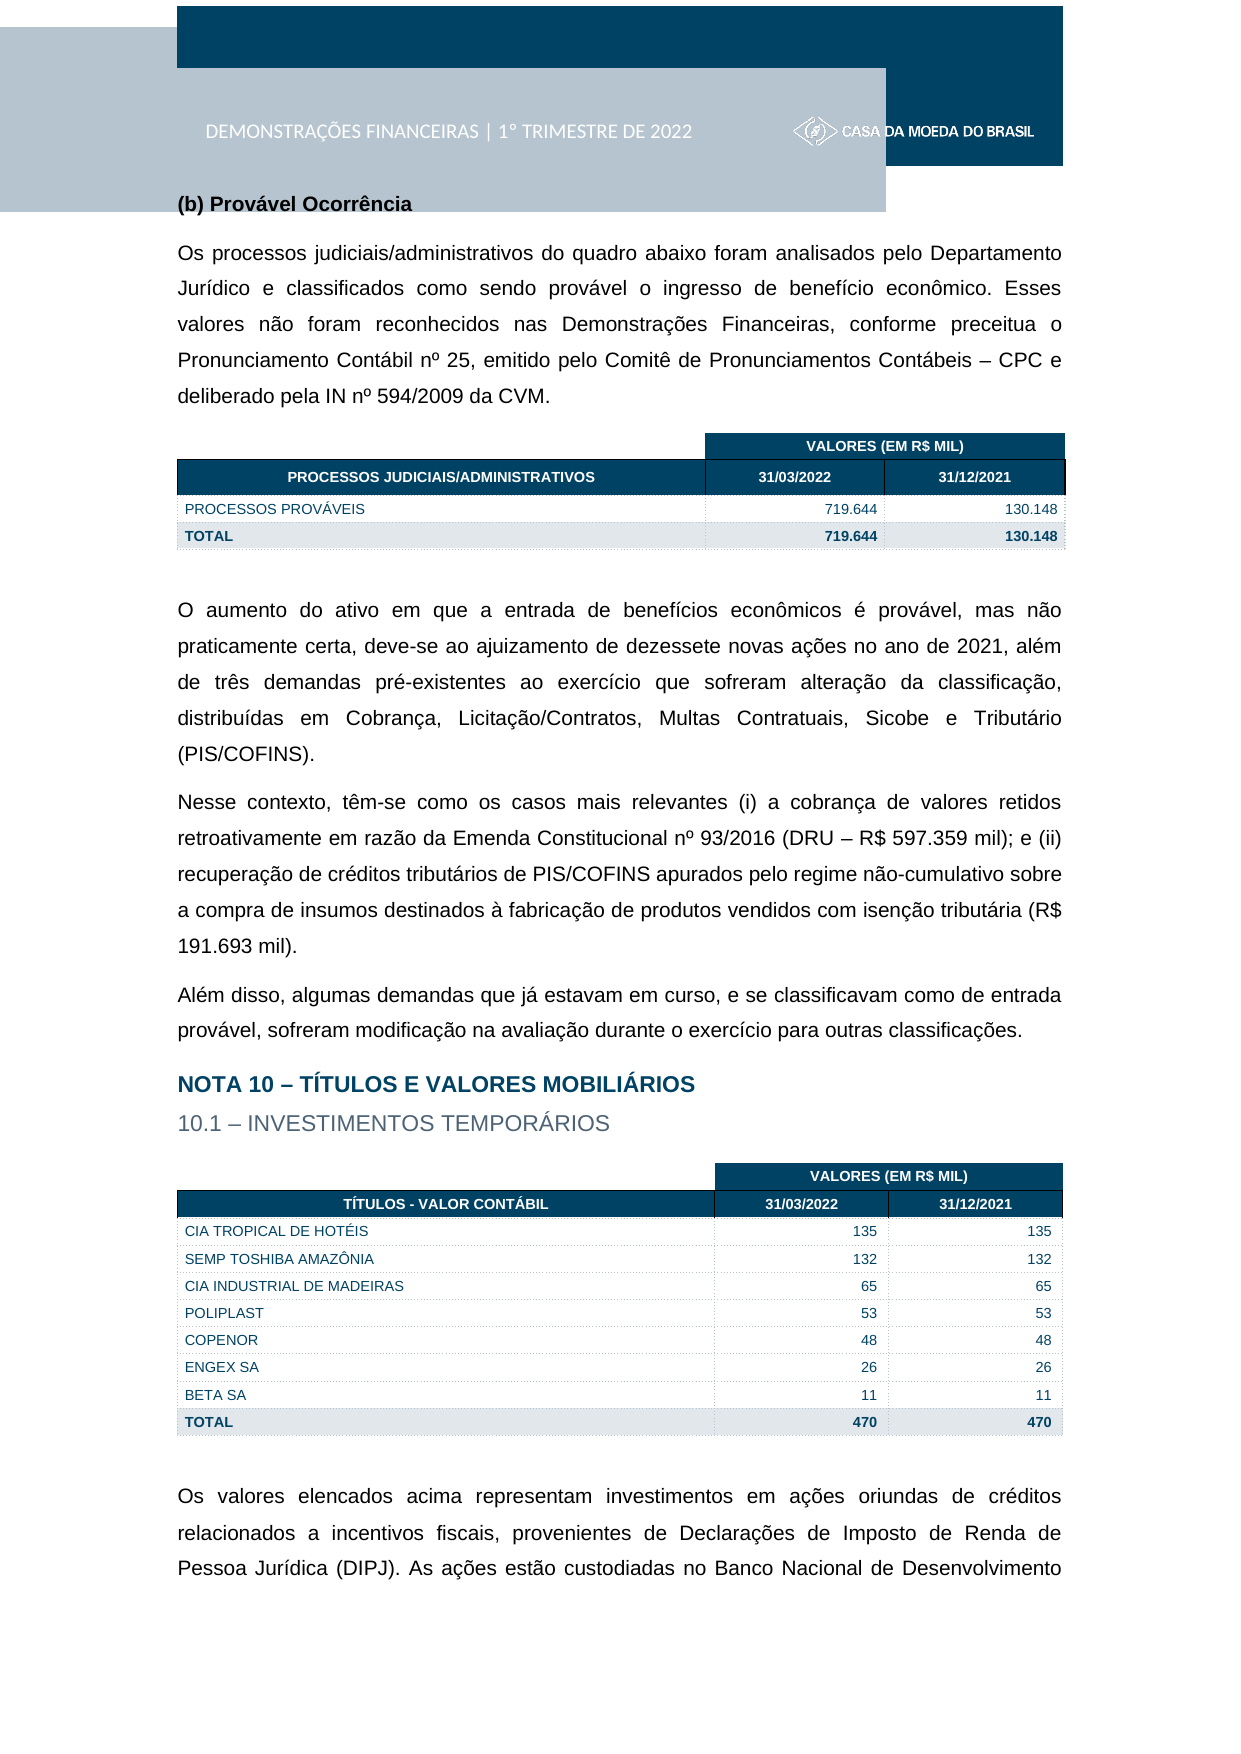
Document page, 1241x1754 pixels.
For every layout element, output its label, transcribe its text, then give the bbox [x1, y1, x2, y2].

table_cell PROCESSOS JUDICIAIS/ADMINISTRATIVOS [178, 460, 705, 495]
table_cell 31/03/2022 [715, 1191, 888, 1217]
table_header [177, 1163, 715, 1190]
text Os valores elencados acima representam investimentos em ações oriundas de créditos relacionados a incentivos fiscais, provenientes de Declarações de Imposto de Renda de Pessoa Jurídica (DIPJ). As ações estão custodiadas no Banco Nacional de Desenvolvimento [177, 1484, 1063, 1580]
table_cell 31/03/2022 [706, 460, 884, 495]
text O aumento do ativo em que a entrada de benefícios econômicos é provável, mas não praticamente certa, deve-se ao ajuizamento de dezessete novas ações no ano de 2021, além de três demandas pré-existentes ao exercício que sofreram alteração da classificação, distribuídas em Cobrança, Licitação/Contratos, Multas Contratuais, Sicobe e Tributário (PIS/COFINS). [177, 598, 1063, 766]
table_cell 470 [715, 1408, 888, 1435]
text Nesse contexto, têm-se como os casos mais relevantes (i) a cobrança de valores retidos retroativamente em razão da Emenda Constitucional nº 93/2016 (DRU – R$ 597.359 mil); e (ii) recuperação de créditos tributários de PIS/COFINS apurados pelo regime não-cumulativo sobre a compra de insumos destinados à fabricação de produtos vendidos com isenção tributária (R$ 191.693 mil). [177, 790, 1063, 958]
table_cell 31/12/2021 [889, 1191, 1062, 1217]
text Além disso, algumas demandas que já estavam em curso, e se classificavam como de entrada provável, sofreram modificação na avaliação durante o exercício para outras classificações. [177, 982, 1063, 1042]
table_cell 53 [888, 1299, 1063, 1326]
table_cell ENGEX SA [177, 1353, 715, 1381]
table_cell 31/12/2021 [885, 460, 1064, 495]
table_cell 48 [888, 1326, 1063, 1353]
table_cell BETA SA [177, 1381, 715, 1408]
table_cell POLIPLAST [177, 1299, 715, 1326]
table_cell 132 [888, 1245, 1063, 1272]
table_cell 48 [715, 1326, 888, 1353]
table_cell 470 [888, 1408, 1063, 1435]
table_cell CIA TROPICAL DE HOTÉIS [177, 1218, 715, 1244]
table_cell PROCESSOS PROVÁVEIS [177, 495, 705, 522]
table_cell TOTAL [177, 522, 705, 548]
table_header [177, 433, 705, 459]
table_cell 11 [888, 1381, 1063, 1408]
table_cell 65 [715, 1272, 888, 1299]
table_cell 719.644 [705, 522, 884, 548]
subtitle NOTA 10 – TÍTULOS E VALORES MOBILIÁRIOS [177, 1071, 1063, 1097]
table_cell 132 [715, 1245, 888, 1272]
table_cell 135 [715, 1218, 888, 1244]
table_header VALORES (EM R$ MIL) [705, 433, 1065, 459]
table_cell 26 [715, 1353, 888, 1381]
table_cell COPENOR [177, 1326, 715, 1353]
table_cell 65 [888, 1272, 1063, 1299]
table_header VALORES (EM R$ MIL) [715, 1163, 1063, 1190]
text (b) Provável Ocorrência [177, 192, 1063, 216]
table_cell 130.148 [884, 495, 1065, 522]
table_cell 135 [888, 1218, 1063, 1244]
text Os processos judiciais/administrativos do quadro abaixo foram analisados pelo Departamento Jurídico e classificados como sendo provável o ingresso de benefício econômico. Esses valores não foram reconhecidos nas Demonstrações Financeiras, conforme preceitua o Pronunciamento Contábil nº 25, emitido pelo Comitê de Pronunciamentos Contábeis – CPC e deliberado pela IN nº 594/2009 da CVM. [177, 240, 1063, 408]
table_cell TOTAL [177, 1408, 715, 1435]
table_cell TÍTULOS - VALOR CONTÁBIL [178, 1191, 714, 1217]
table_cell 11 [715, 1381, 888, 1408]
table_cell 53 [715, 1299, 888, 1326]
table_cell SEMP TOSHIBA AMAZÔNIA [177, 1245, 715, 1272]
text 10.1 – INVESTIMENTOS TEMPORÁRIOS [177, 1110, 1063, 1137]
table_cell 719.644 [705, 495, 884, 522]
table_cell 26 [888, 1353, 1063, 1381]
table_cell 130.148 [884, 522, 1065, 548]
table_cell CIA INDUSTRIAL DE MADEIRAS [177, 1272, 715, 1299]
